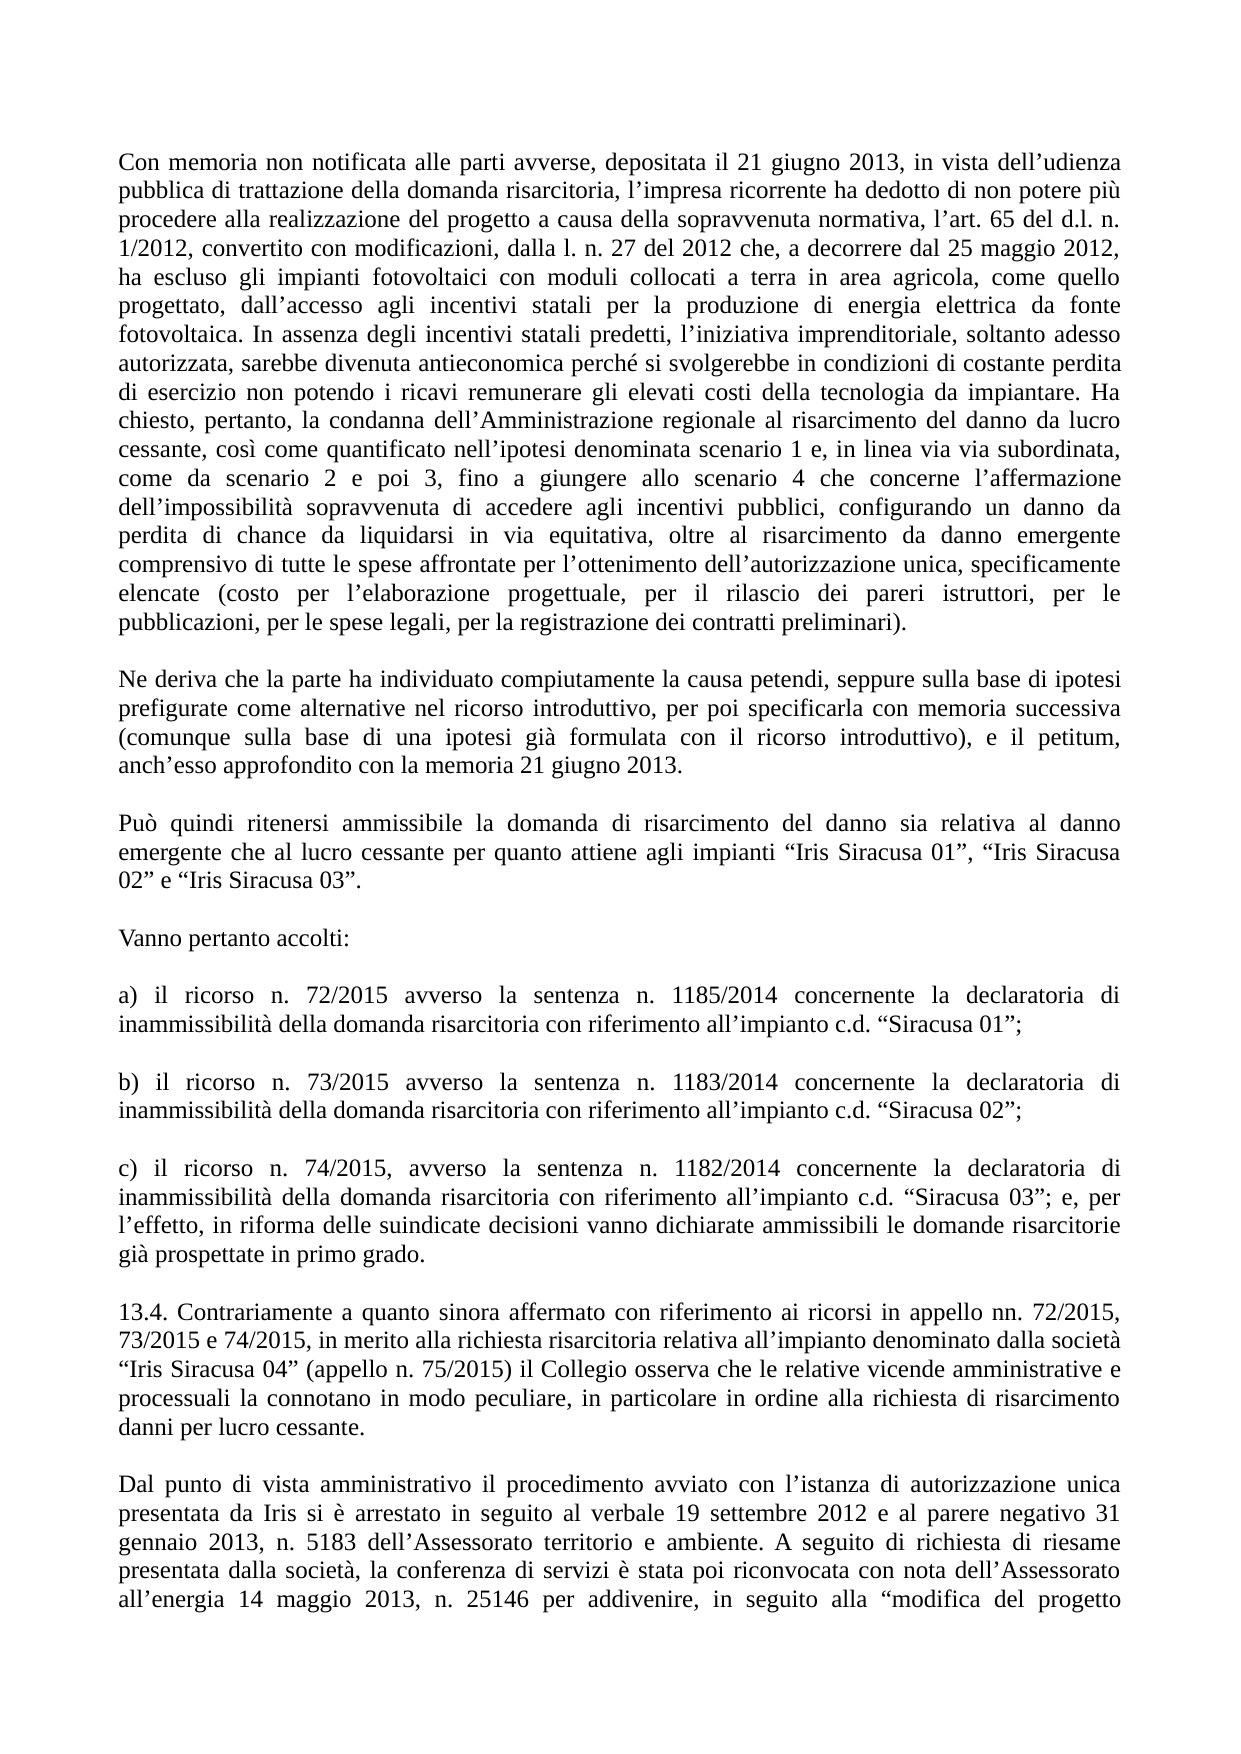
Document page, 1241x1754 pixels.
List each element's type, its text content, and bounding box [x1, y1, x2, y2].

text 13.4. Contrariamente a quanto sinora affermato con riferimento ai ricorsi in appello nn. 72/2015, 73/2015 e 74/2015, in merito alla richiesta risarcitoria relativa all’impianto denominato dalla società “Iris Siracusa 04” (appello n. 75/2015) il Collegio osserva che le relative vicende amministrative e processuali la connotano in modo peculiare, in particolare in ordine alla richiesta di risarcimento danni per lucro cessante. [118, 1297, 1122, 1441]
text Ne deriva che la parte ha individuato compiutamente la causa petendi, seppure sulla base di ipotesi prefigurate come alternative nel ricorso introduttivo, per poi specificarla con memoria successiva (comunque sulla base di una ipotesi già formulata con il ricorso introduttivo), e il petitum, anch’esso approfondito con la memoria 21 giugno 2013. [118, 664, 1122, 779]
text Con memoria non notificata alle parti avverse, depositata il 21 giugno 2013, in vista dell’udienza pubblica di trattazione della domanda risarcitoria, l’impresa ricorrente ha dedotto di non potere più procedere alla realizzazione del progetto a causa della sopravvenuta normativa, l’art. 65 del d.l. n. 1/2012, convertito con modificazioni, dalla l. n. 27 del 2012 che, a decorrere dal 25 maggio 2012, ha escluso gli impianti fotovoltaici con moduli collocati a terra in area agricola, come quello progettato, dall’accesso agli incentivi statali per la produzione di energia elettrica da fonte fotovoltaica. In assenza degli incentivi statali predetti, l’iniziativa imprenditoriale, soltanto adesso autorizzata, sarebbe divenuta antieconomica perché si svolgerebbe in condizioni di costante perdita di esercizio non potendo i ricavi remunerare gli elevati costi della tecnologia da impiantare. Ha chiesto, pertanto, la condanna dell’Amministrazione regionale al risarcimento del danno da lucro cessante, così come quantificato nell’ipotesi denominata scenario 1 e, in linea via via subordinata, come da scenario 2 e poi 3, fino a giungere allo scenario 4 che concerne l’affermazione dell’impossibilità sopravvenuta di accedere agli incentivi pubblici, configurando un danno da perdita di chance da liquidarsi in via equitativa, oltre al risarcimento da danno emergente comprensivo di tutte le spese affrontate per l’ottenimento dell’autorizzazione unica, specificamente elencate (costo per l’elaborazione progettuale, per il rilascio dei pareri istruttori, per le pubblicazioni, per le spese legali, per la registrazione dei contratti preliminari). [118, 147, 1122, 636]
text c) il ricorso n. 74/2015, avverso la sentenza n. 1182/2014 concernente la declaratoria di inammissibilità della domanda risarcitoria con riferimento all’impianto c.d. “Siracusa 03”; e, per l’effetto, in riforma delle suindicate decisioni vanno dichiarate ammissibili le domande risarcitorie già prospettate in primo grado. [118, 1153, 1122, 1268]
text Può quindi ritenersi ammissibile la domanda di risarcimento del danno sia relativa al danno emergente che al lucro cessante per quanto attiene agli impianti “Iris Siracusa 01”, “Iris Siracusa 02” e “Iris Siracusa 03”. [118, 808, 1122, 894]
text b) il ricorso n. 73/2015 avverso la sentenza n. 1183/2014 concernente la declaratoria di inammissibilità della domanda risarcitoria con riferimento all’impianto c.d. “Siracusa 02”; [118, 1067, 1122, 1124]
text Dal punto di vista amministrativo il procedimento avviato con l’istanza di autorizzazione unica presentata da Iris si è arrestato in seguito al verbale 19 settembre 2012 e al parere negativo 31 gennaio 2013, n. 5183 dell’Assessorato territorio e ambiente. A seguito di richiesta di riesame presentata dalla società, la conferenza di servizi è stata poi riconvocata con nota dell’Assessorato all’energia 14 maggio 2013, n. 25146 per addivenire, in seguito alla “modifica del progetto [118, 1469, 1122, 1613]
text a) il ricorso n. 72/2015 avverso la sentenza n. 1185/2014 concernente la declaratoria di inammissibilità della domanda risarcitoria con riferimento all’impianto c.d. “Siracusa 01”; [118, 981, 1122, 1038]
text Vanno pertanto accolti: [118, 923, 1122, 952]
